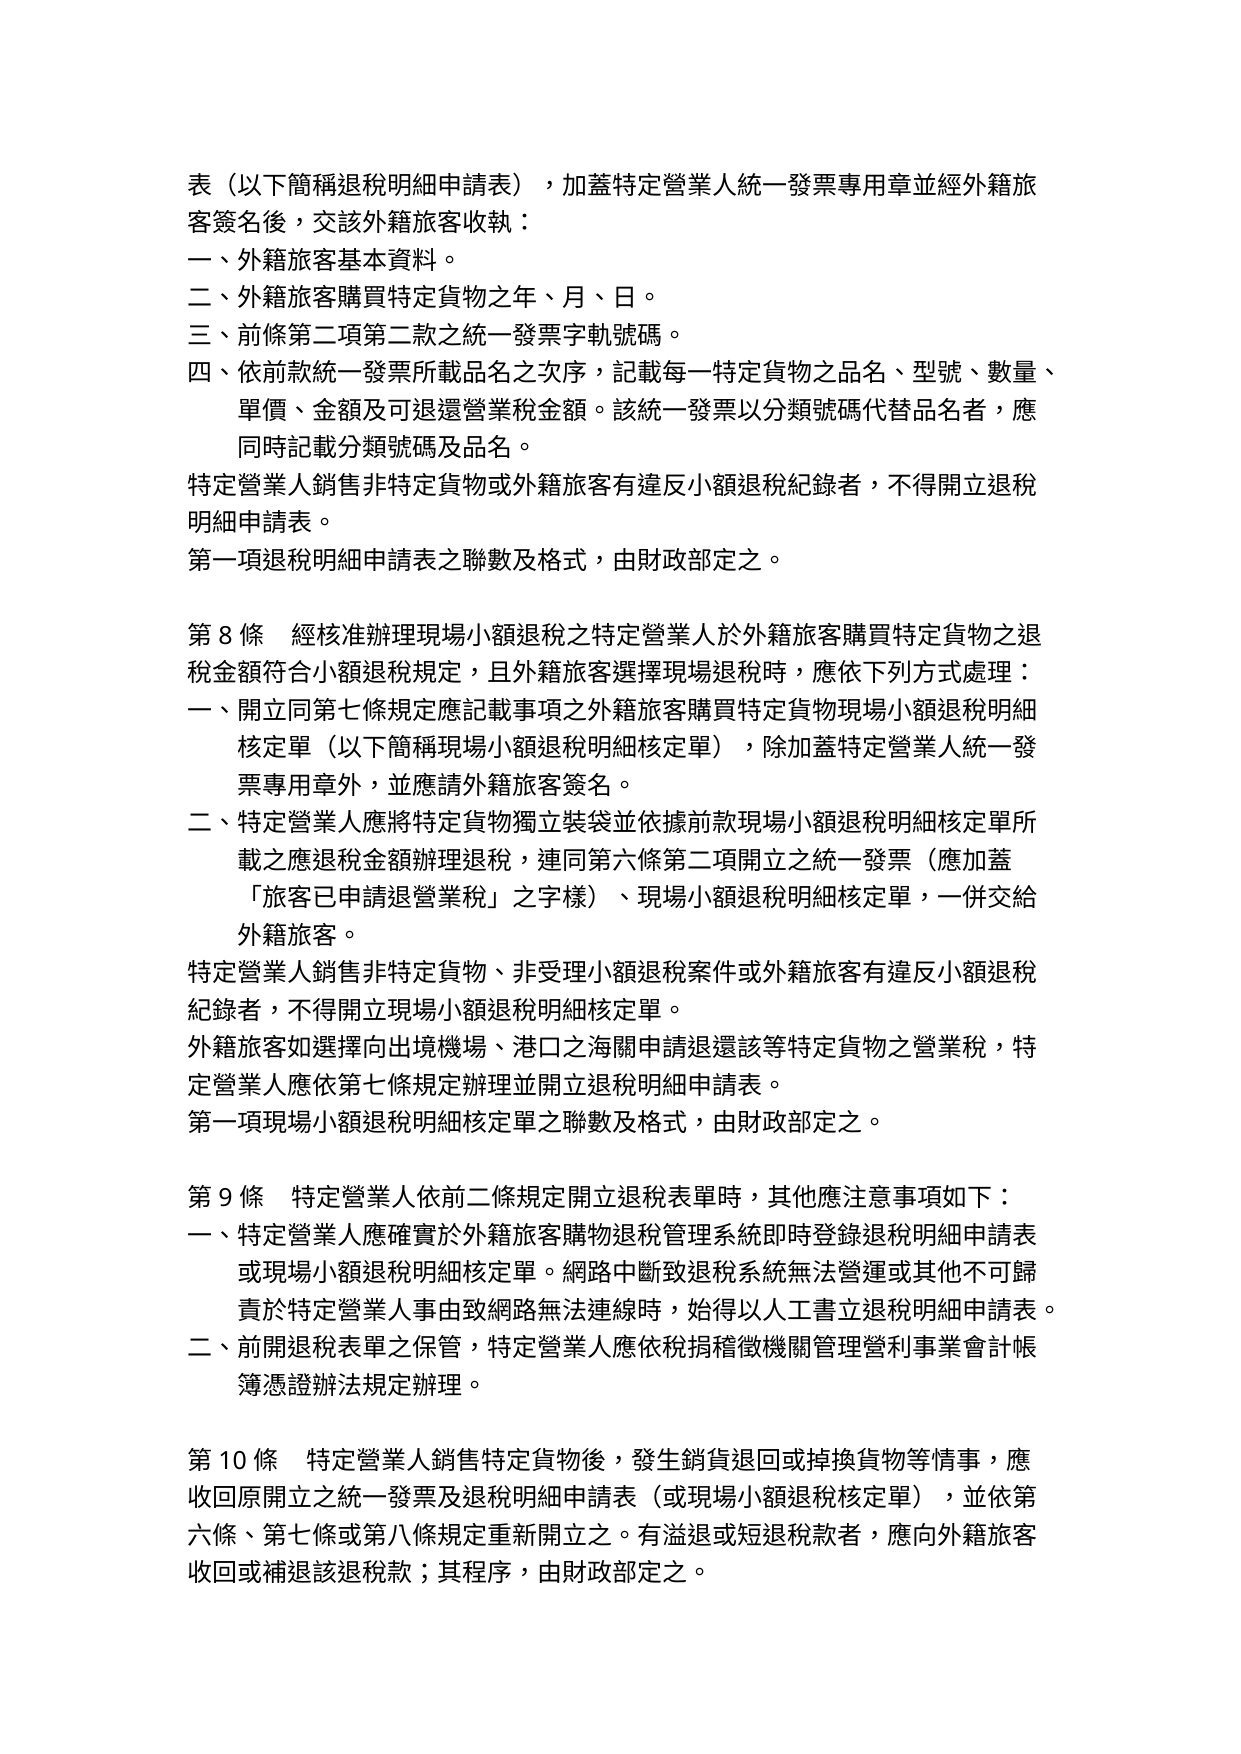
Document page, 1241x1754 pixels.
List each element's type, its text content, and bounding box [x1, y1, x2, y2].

text 一、開立同第七條規定應記載事項之外籍旅客購買特定貨物現場小額退稅明細核定單（以下簡稱現場小額退稅明細核定單），除加蓋特定營業人統一發票專用章外，並應請外籍旅客簽名。 [187, 689, 1053, 802]
text 第 10 條 特定營業人銷售特定貨物後，發生銷貨退回或掉換貨物等情事，應收回原開立之統一發票及退稅明細申請表（或現場小額退稅核定單），並依第六條、第七條或第八條規定重新開立之。有溢退或短退稅款者，應向外籍旅客收回或補退該退稅款；其程序，由財政部定之。 [187, 1439, 1053, 1589]
text 一、特定營業人應確實於外籍旅客購物退稅管理系統即時登錄退稅明細申請表或現場小額退稅明細核定單。網路中斷致退稅系統無法營運或其他不可歸責於特定營業人事由致網路無法連線時，始得以人工書立退稅明細申請表。 [187, 1214, 1053, 1327]
text 第 8 條 經核准辦理現場小額退稅之特定營業人於外籍旅客購買特定貨物之退稅金額符合小額退稅規定，且外籍旅客選擇現場退稅時，應依下列方式處理： [187, 614, 1053, 689]
text 三、前條第二項第二款之統一發票字軌號碼。 [187, 314, 1053, 352]
text 表（以下簡稱退稅明細申請表），加蓋特定營業人統一發票專用章並經外籍旅客簽名後，交該外籍旅客收執： [187, 164, 1053, 239]
text 特定營業人銷售非特定貨物或外籍旅客有違反小額退稅紀錄者，不得開立退稅明細申請表。 [187, 464, 1053, 539]
text 特定營業人銷售非特定貨物、非受理小額退稅案件或外籍旅客有違反小額退稅紀錄者，不得開立現場小額退稅明細核定單。 [187, 952, 1053, 1027]
text 二、外籍旅客購買特定貨物之年、月、日。 [187, 277, 1053, 314]
text 二、特定營業人應將特定貨物獨立裝袋並依據前款現場小額退稅明細核定單所載之應退稅金額辦理退稅，連同第六條第二項開立之統一發票（應加蓋「旅客已申請退營業稅」之字樣）、現場小額退稅明細核定單，一併交給外籍旅客。 [187, 802, 1053, 952]
text 四、依前款統一發票所載品名之次序，記載每一特定貨物之品名、型號、數量、單價、金額及可退還營業稅金額。該統一發票以分類號碼代替品名者，應同時記載分類號碼及品名。 [187, 352, 1053, 464]
text 一、外籍旅客基本資料。 [187, 239, 1053, 277]
text 第 9 條 特定營業人依前二條規定開立退稅表單時，其他應注意事項如下： [187, 1177, 1053, 1214]
text 二、前開退稅表單之保管，特定營業人應依稅捐稽徵機關管理營利事業會計帳簿憑證辦法規定辦理。 [187, 1327, 1053, 1402]
text 第一項現場小額退稅明細核定單之聯數及格式，由財政部定之。 [187, 1102, 1053, 1139]
text 第一項退稅明細申請表之聯數及格式，由財政部定之。 [187, 539, 1053, 577]
text 外籍旅客如選擇向出境機場、港口之海關申請退還該等特定貨物之營業稅，特定營業人應依第七條規定辦理並開立退稅明細申請表。 [187, 1027, 1053, 1102]
